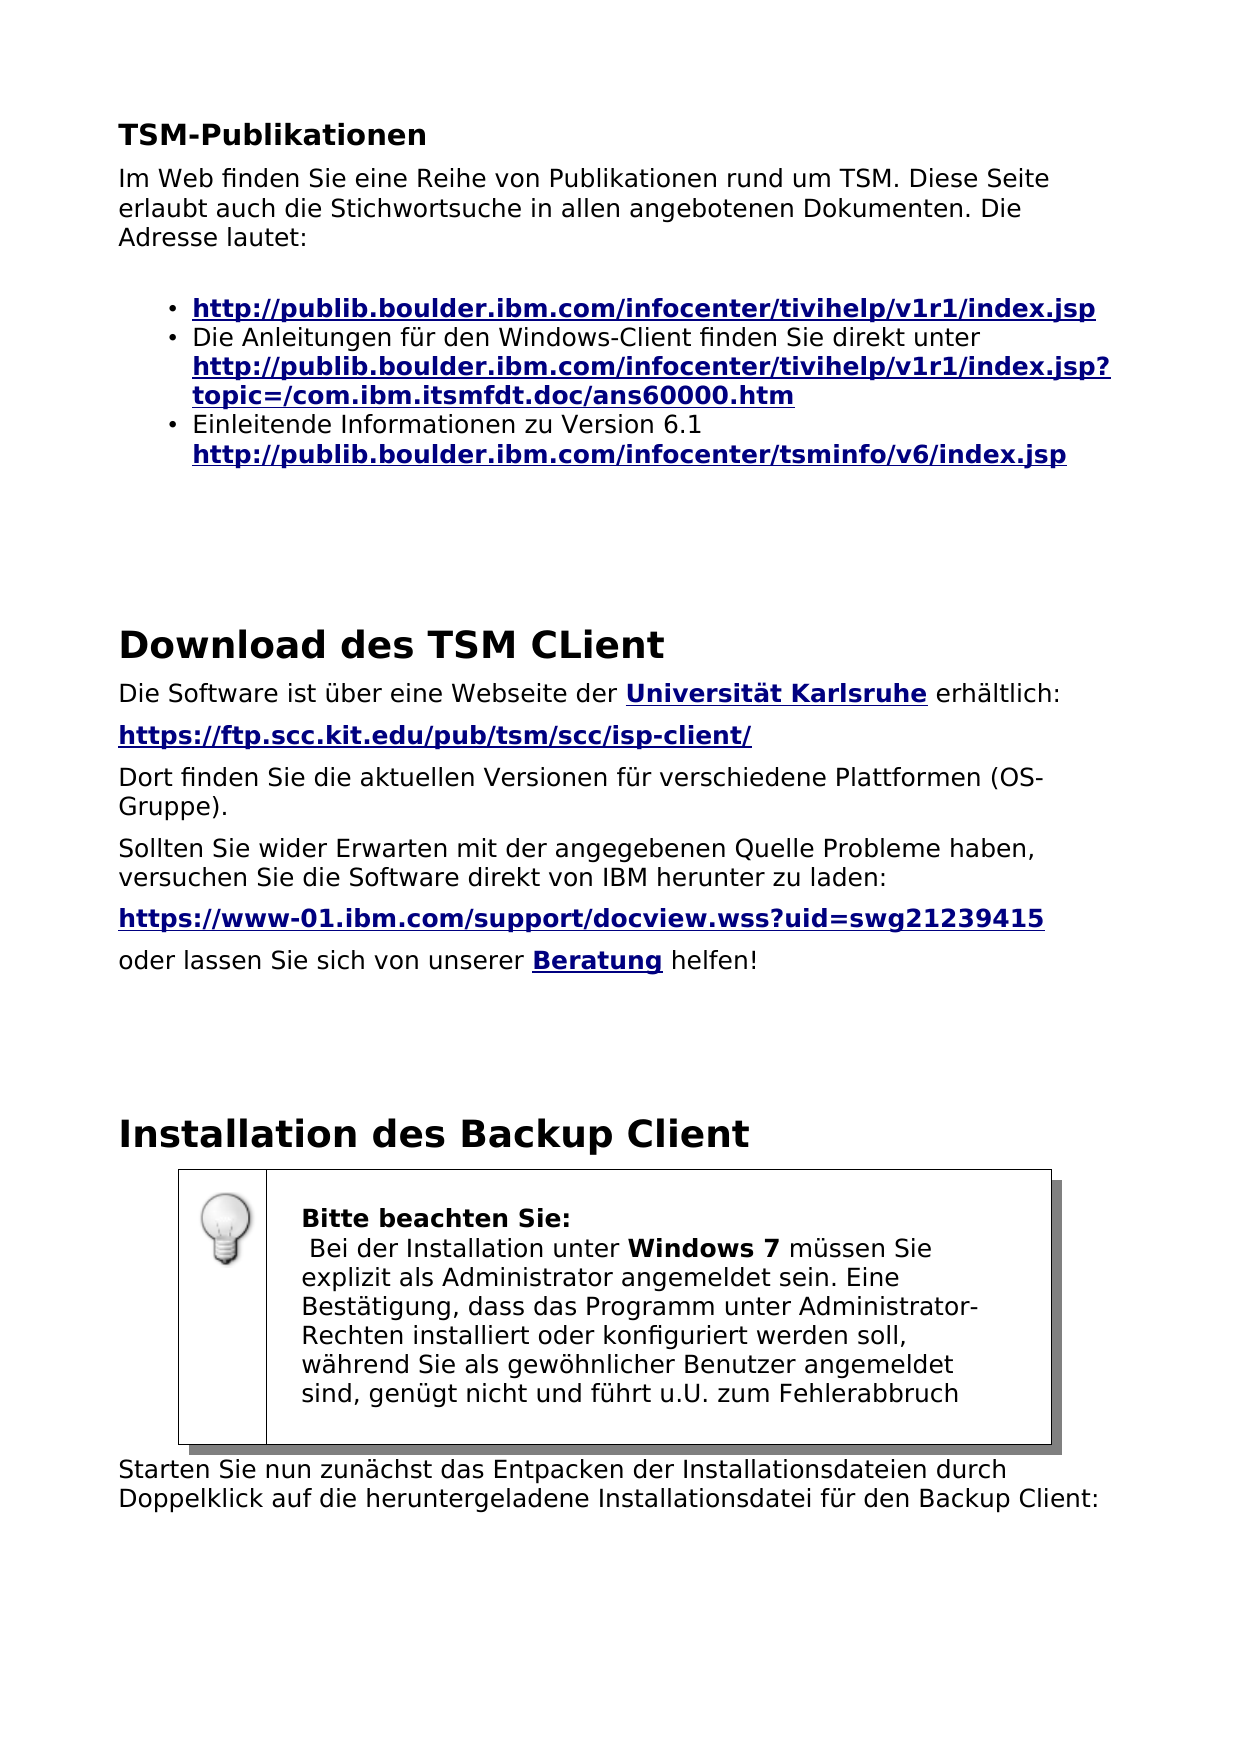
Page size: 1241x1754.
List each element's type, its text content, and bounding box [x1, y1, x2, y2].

list Einleitende Informationen zu Version 6.1 http://publib.boulder.ibm.com/infocenter/tsminfo/v6/index.jsp [177, 411, 1122, 469]
picture [190, 1192, 266, 1268]
table_header Bitte beachten Sie: Bei der Installation unter Windows 7 müssen Sie explizit als Administrator angemeldet sein. Eine Bestätigung, dass das Programm unter Administrator-Rechten installiert oder konfiguriert werden soll, während Sie als gewöhnlicher Benutzer angemeldet sind, genügt nicht und führt u.U. zum Fehlerabbruch [267, 1170, 1051, 1444]
text Dort finden Sie die aktuellen Versionen für verschiedene Plattformen (OS-Gruppe). [118, 763, 1122, 821]
text https://ftp.scc.kit.edu/pub/tsm/scc/isp-client/ [118, 721, 1122, 751]
text Starten Sie nun zunächst das Entpacken der Installationsdateien durch Doppelklick auf die heruntergeladene Installationsdatei für den Backup Client: [118, 1455, 1122, 1513]
text Sollten Sie wider Erwarten mit der angegebenen Quelle Probleme haben, versuchen Sie die Software direkt von IBM herunter zu laden: [118, 834, 1122, 892]
text oder lassen Sie sich von unserer Beratung helfen! [118, 946, 1122, 976]
text Die Software ist über eine Webseite der Universität Karlsruhe erhältlich: [118, 680, 1122, 709]
subtitle Download des TSM CLient [118, 623, 1122, 667]
list http://publib.boulder.ibm.com/infocenter/tivihelp/v1r1/index.jsp [177, 294, 1122, 323]
list Die Anleitungen für den Windows-Client finden Sie direkt unter http://publib.boulder.ibm.com/infocenter/tivihelp/v1r1/index.jsp?topic=/com.ibm.itsmfdt.doc/ans60000.htm [177, 323, 1122, 411]
text https://www-01.ibm.com/support/docview.wss?uid=swg21239415 [118, 905, 1122, 934]
text Im Web finden Sie eine Reihe von Publikationen rund um TSM. Diese Seite erlaubt auch die Stichwortsuche in allen angebotenen Dokumenten. Die Adresse lautet: [118, 164, 1122, 252]
table_header [179, 1170, 266, 1444]
subtitle Installation des Backup Client [118, 1113, 1122, 1157]
subtitle TSM-Publikationen [118, 118, 1122, 152]
